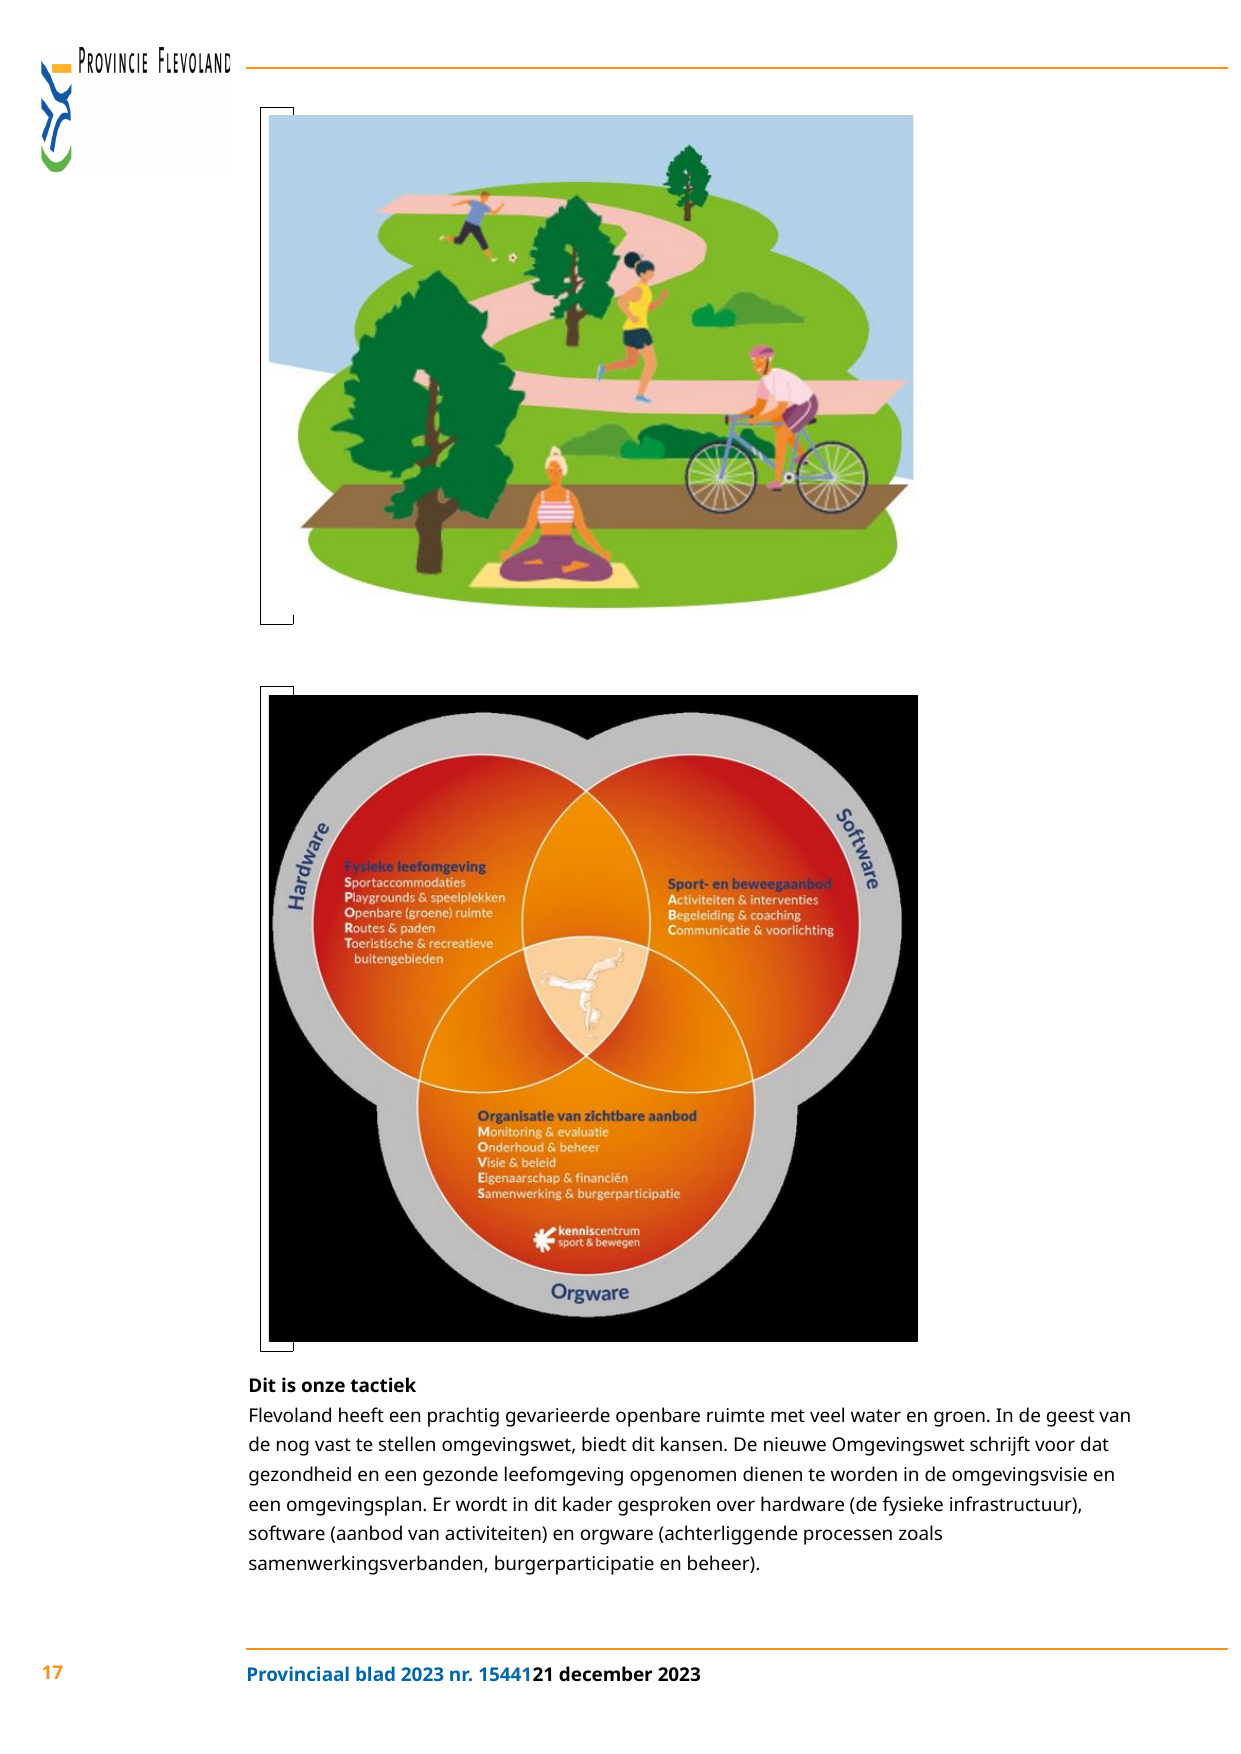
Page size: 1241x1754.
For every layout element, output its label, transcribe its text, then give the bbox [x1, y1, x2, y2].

text Flevoland heeft een prachtig gevarieerde openbare ruimte met veel water en groen. In de geest van de nog vast te stellen omgevingswet, biedt dit kansen. De nieuwe Omgevingswet schrijft voor dat gezondheid en een gezonde leefomgeving opgenomen dienen te worden in de omgevingsvisie en een omgevingsplan. Er wordt in dit kader gesproken over hardware (de fysieke infrastructuur), software (aanbod van activiteiten) en orgware (achterliggende processen zoals samenwerkingsverbanden, burgerparticipatie en beheer). [248, 1402, 1152, 1576]
picture [268, 115, 918, 615]
text Dit is onze tactiek [248, 1372, 1152, 1398]
picture [41, 47, 231, 172]
picture [268, 695, 918, 1342]
